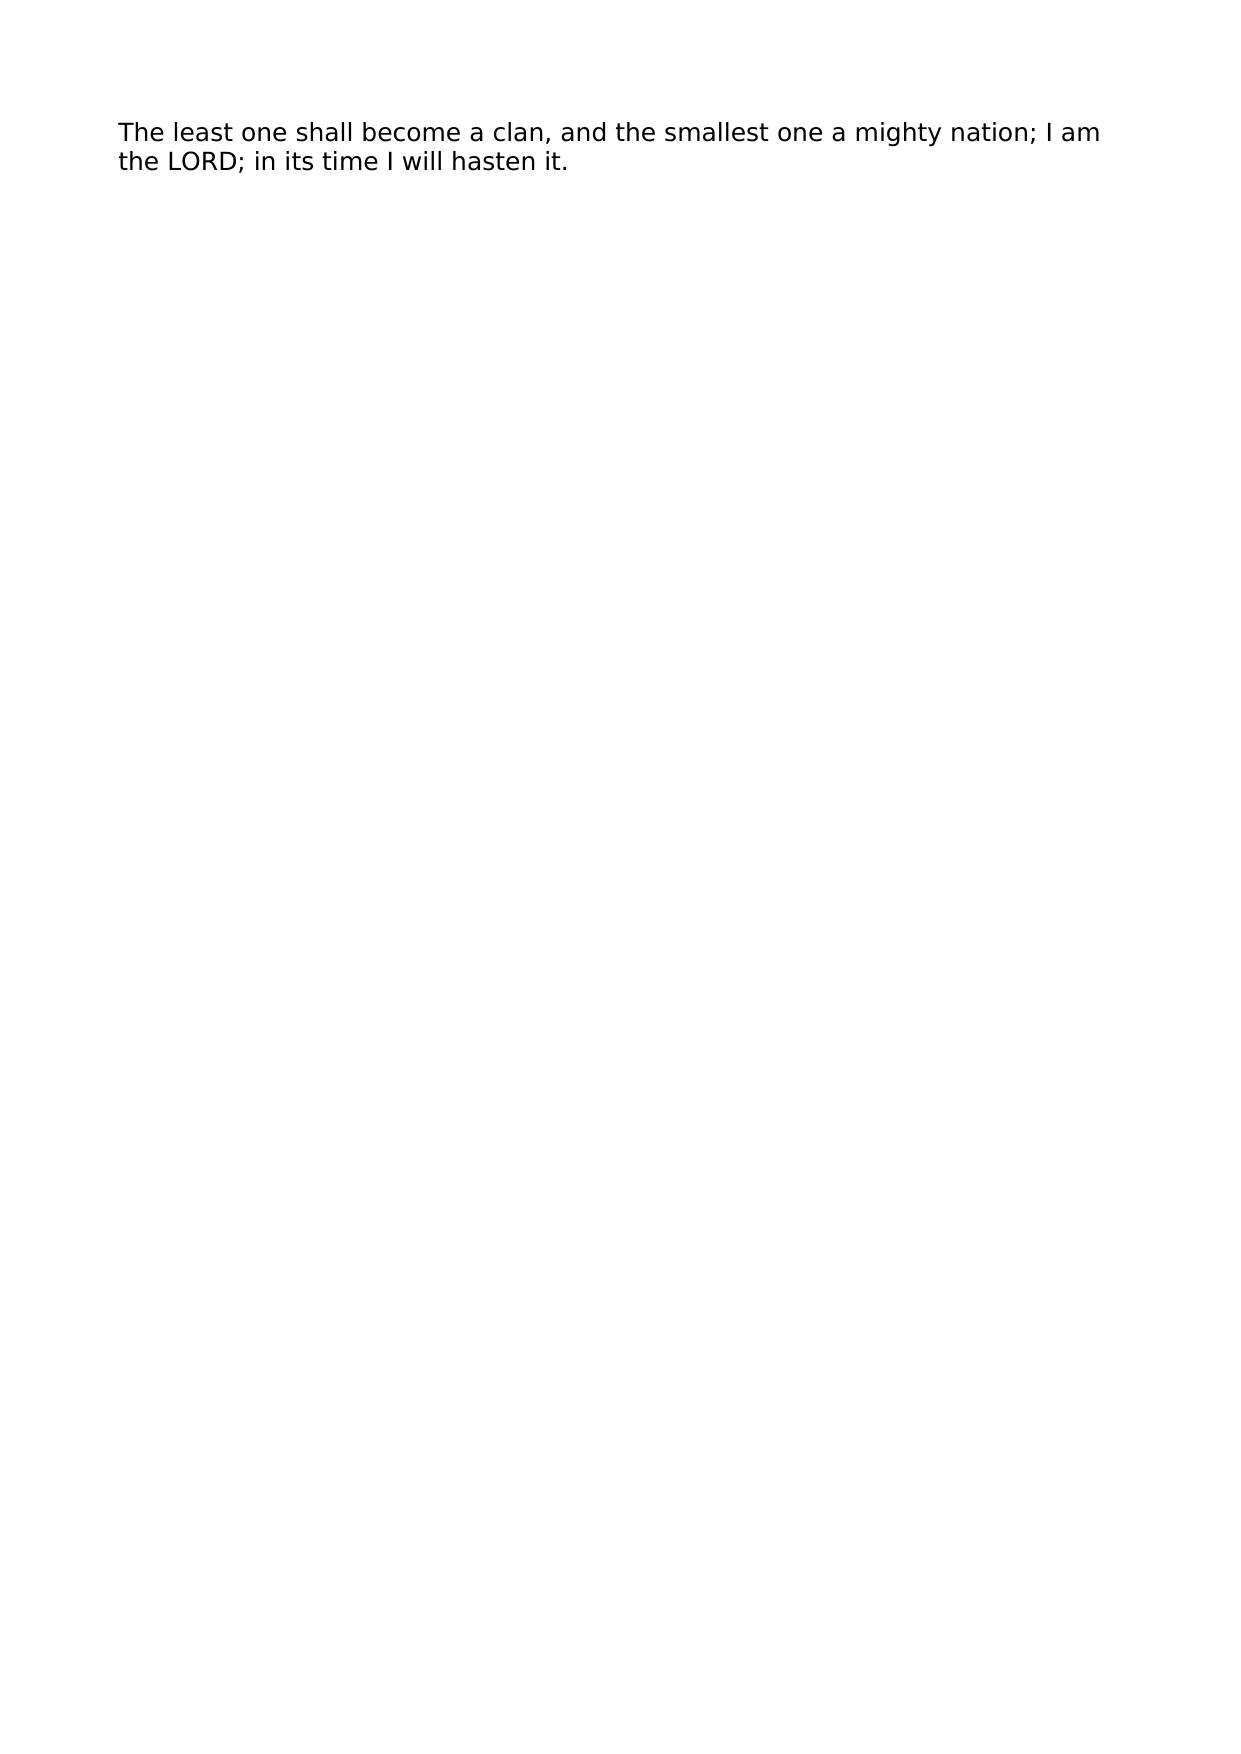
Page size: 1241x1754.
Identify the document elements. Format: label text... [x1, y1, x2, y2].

text The least one shall become a clan, and the smallest one a mighty nation; I am the LORD; in its time I will hasten it. [118, 118, 1122, 176]
